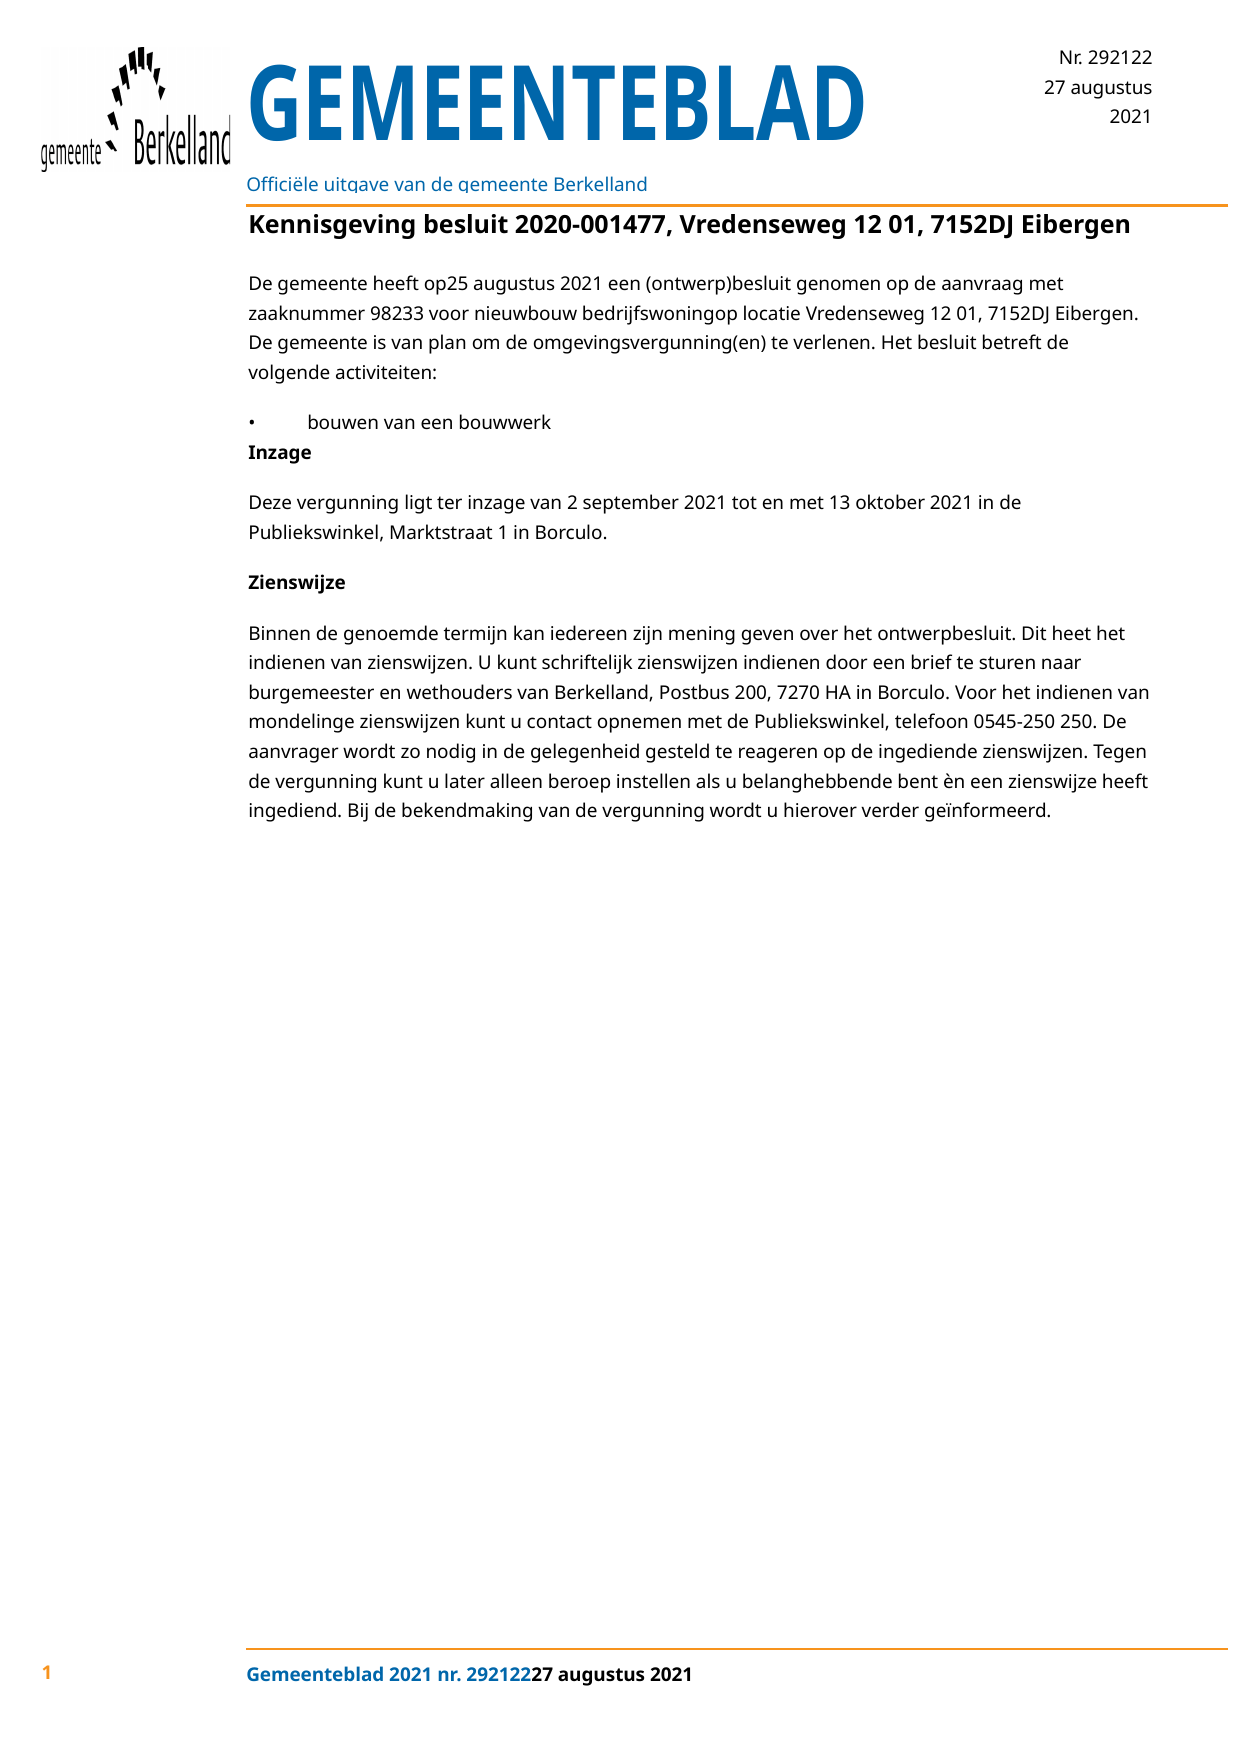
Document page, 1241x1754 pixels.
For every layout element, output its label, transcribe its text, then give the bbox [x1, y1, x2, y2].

text De gemeente heeft op25 augustus 2021 een (ontwerp)besluit genomen op de aanvraag met zaaknummer 98233 voor nieuwbouw bedrijfswoningop locatie Vredenseweg 12 01, 7152DJ Eibergen. De gemeente is van plan om de omgevingsvergunning(en) te verlenen. Het besluit betreft de volgende activiteiten: [248, 270, 1152, 385]
text Deze vergunning ligt ter inzage van 2 september 2021 tot en met 13 oktober 2021 in de Publiekswinkel, Marktstraat 1 in Borculo. [248, 489, 1152, 545]
text Inzage [248, 439, 1152, 465]
text Kennisgeving besluit 2020-001477, Vredenseweg 12 01, 7152DJ Eibergen [248, 207, 1152, 241]
list bouwen van een bouwwerk [248, 409, 1152, 435]
text Binnen de genoemde termijn kan iedereen zijn mening geven over het ontwerpbesluit. Dit heet het indienen van zienswijzen. U kunt schriftelijk zienswijzen indienen door een brief te sturen naar burgemeester en wethouders van Berkelland, Postbus 200, 7270 HA in Borculo. Voor het indienen van mondelinge zienswijzen kunt u contact opnemen met de Publiekswinkel, telefoon 0545-250 250. De aanvrager wordt zo nodig in de gelegenheid gesteld te reageren op de ingediende zienswijzen. Tegen de vergunning kunt u later alleen beroep instellen als u belanghebbende bent èn een zienswijze heeft ingediend. Bij de bekendmaking van de vergunning wordt u hierover verder geïnformeerd. [248, 620, 1152, 823]
picture [41, 47, 231, 172]
text Zienswijze [248, 569, 1152, 595]
